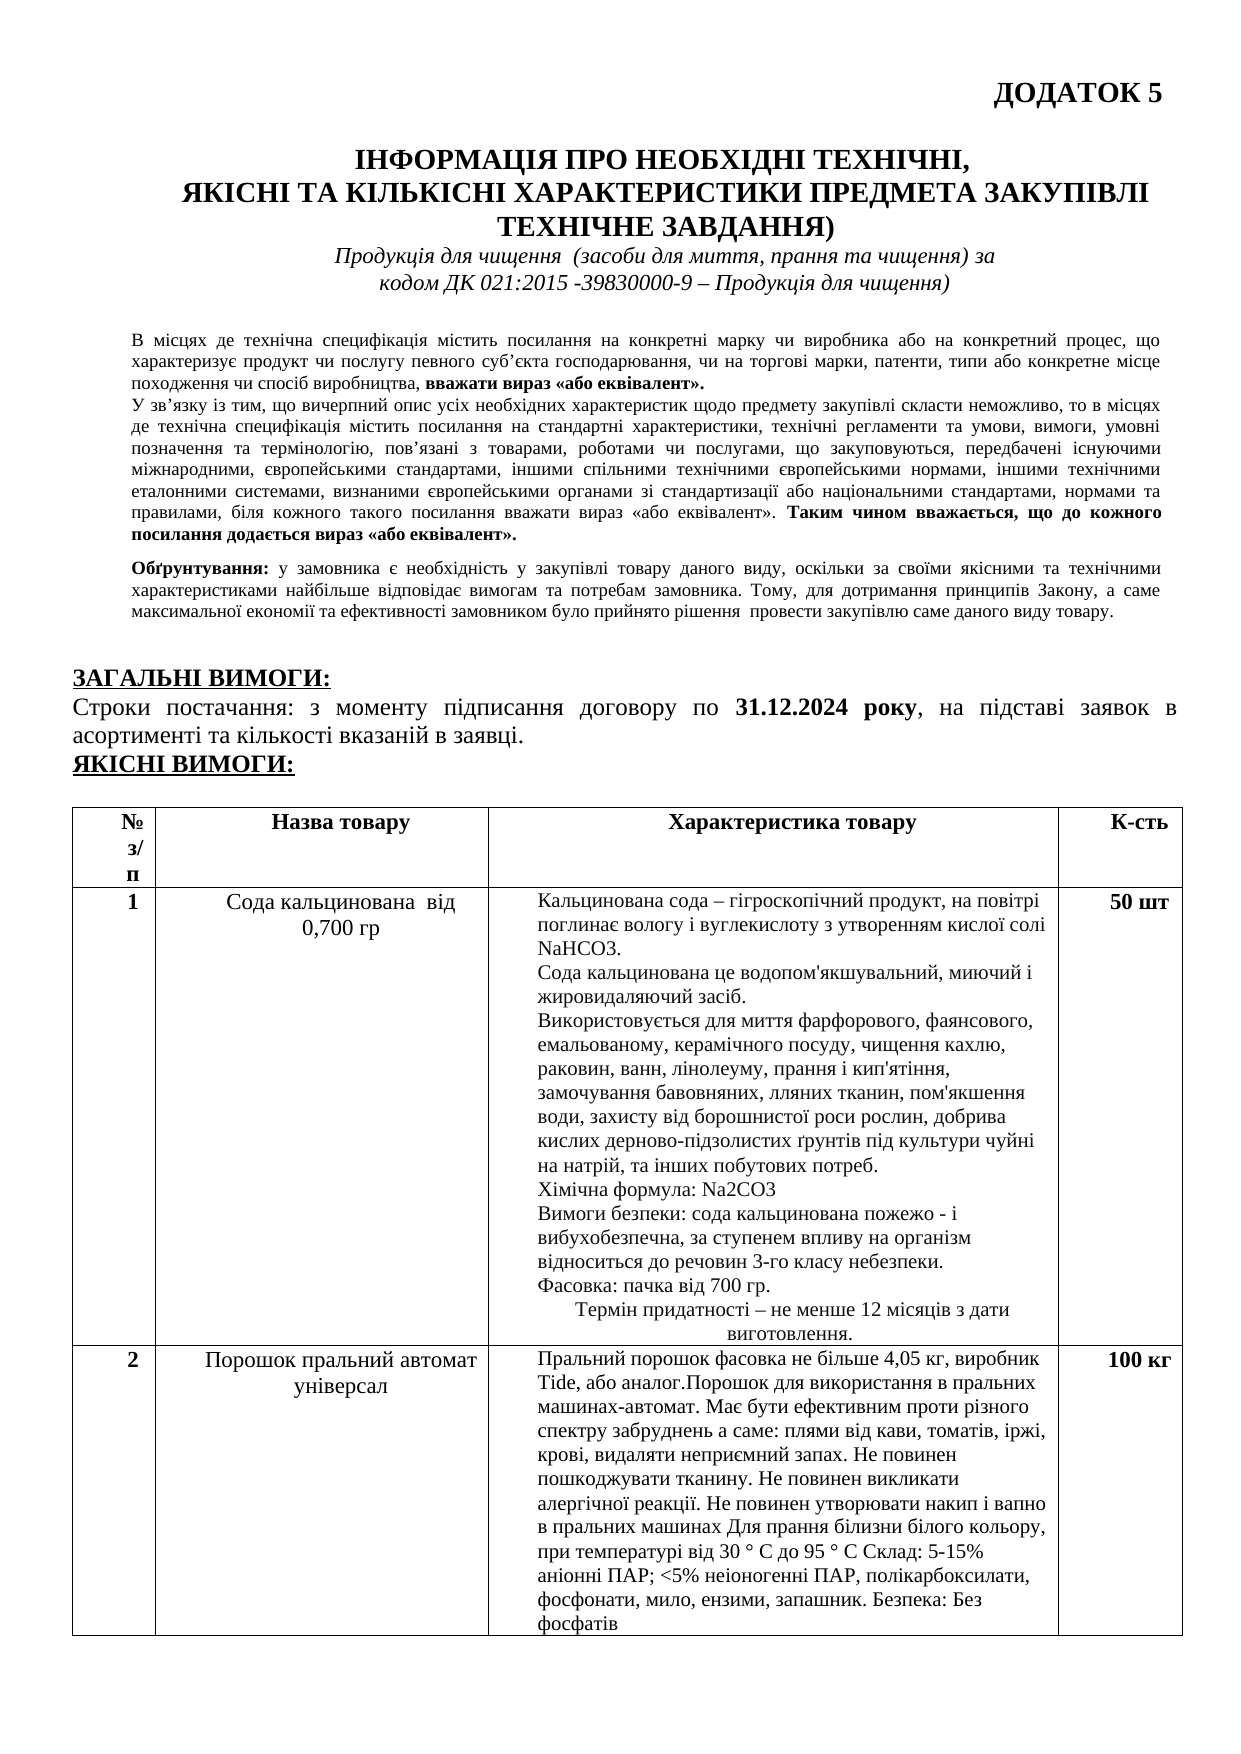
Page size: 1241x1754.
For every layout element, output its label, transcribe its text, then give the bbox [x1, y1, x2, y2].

table_header Характеристика товару [489, 808, 1058, 887]
subtitle Продукція для чищення (засоби для миття, прання та чищення) за [132, 243, 1162, 269]
table_header № з/п [73, 808, 155, 887]
list кодом ДК 021:2015 -39830000-9 – Продукція для чищення) [132, 269, 1162, 295]
list Строки постачання: з моменту підписання договору по 31.12.2024 року, на підставі заявок в асортименті та кількості вказаній в заявці. [72, 692, 1177, 749]
table_cell 100 кг [1059, 1346, 1182, 1635]
table_cell 2 [73, 1346, 155, 1635]
table_header Назва товару [156, 808, 488, 887]
table_cell Сода кальцинована від 0,700 гр [156, 888, 488, 1345]
list Обґрунтування: у замовника є необхідність у закупівлі товару даного виду, оскільки за своїми якісними та технічними характеристиками найбільше відповідає вимогам та потребам замовника. Тому, для дотримання принципів Закону, а саме максимальної економії та ефективності замовником було прийнято рішення провести закупівлю саме даного виду товару. [131, 557, 1162, 622]
table_cell 1 [73, 888, 155, 1345]
list В місцях де технічна специфікація містить посилання на конкретні марку чи виробника або на конкретний процес, що характеризує продукт чи послугу певного суб’єкта господарювання, чи на торгові марки, патенти, типи або конкретне місце походження чи спосіб виробництва, вважати вираз «або еквівалент». [131, 329, 1162, 393]
table_header К-сть [1059, 808, 1182, 887]
list ЗАГАЛЬНІ ВИМОГИ: [72, 663, 1162, 692]
table_cell Кальцинована сода – гігроскопічний продукт, на повітрі поглинає вологу і вуглекислоту з утворенням кислої солі NaHCO3. Сода кальцинована це водопом'якшувальний, миючий і жировидаляючий засіб. Використовується для миття фарфорового, фаянсового, емальованому, керамічного посуду, чищення кахлю, раковин, ванн, лінолеуму, прання і кип'ятіння, замочування бавовняних, лляних тканин, пом'якшення води, захисту від борошнистої роси рослин, добрива кислих дерново-підзолистих ґрунтів під культури чуйні на натрій, та інших побутових потреб. Хімічна формула: Na2CO3 Вимоги безпеки: сода кальцинована пожежо - і вибухобезпечна, за ступенем впливу на організм відноситься до речовин 3-го класу небезпеки. Фасовка: пачка від 700 гр. Термін придатності – не менше 12 місяців з дати виготовлення. [489, 888, 1058, 1345]
list ТЕХНІЧНЕ ЗАВДАННЯ) [132, 209, 1162, 243]
list У зв’язку із тим, що вичерпний опис усіх необхідних характеристик щодо предмету закупівлі скласти неможливо, то в місцях де технічна специфікація містить посилання на стандартні характеристики, технічні регламенти та умови, вимоги, умовні позначення та термінологію, пов’язані з товарами, роботами чи послугами, що закуповуються, передбачені існуючими міжнародними, європейськими стандартами, іншими спільними технічними європейськими нормами, іншими технічними еталонними системами, визнаними європейськими органами зі стандартизації або національними стандартами, нормами та правилами, біля кожного такого посилання вважати вираз «або еквівалент». Таким чином вважається, що до кожного посилання додається вираз «або еквівалент». [131, 393, 1162, 544]
table_cell Пральний порошок фасовка не більше 4,05 кг, виробник Tide, або аналог.Порошок для використання в пральних машинах-автомат. Має бути ефективним проти різного спектру забруднень а саме: плями від кави, томатів, іржі, крові, видаляти неприємний запах. Не повинен пошкоджувати тканину. Не повинен викликати алергічної реакції. Не повинен утворювати накип і вапно в пральних машинах Для прання білизни білого кольору, при температурі від 30 ° С до 95 ° С Склад: 5-15% аніонні ПАР; <5% неіоногенні ПАР, полікарбоксилати, фосфонати, мило, ензими, запашник. Безпека: Без фосфатів [489, 1346, 1058, 1635]
table_cell Порошок пральний автомат універсал [156, 1346, 488, 1635]
list ЯКІСНІ ТА КІЛЬКІСНІ ХАРАКТЕРИСТИКИ ПРЕДМЕТА ЗАКУПІВЛІ [132, 176, 1162, 209]
list ДОДАТОК 5 [132, 75, 1162, 108]
list ЯКІСНІ ВИМОГИ: [72, 749, 1162, 778]
list ІНФОРМАЦІЯ ПРО НЕОБХІДНІ ТЕХНІЧНІ, [132, 142, 1162, 176]
table_cell 50 шт [1059, 888, 1182, 1345]
